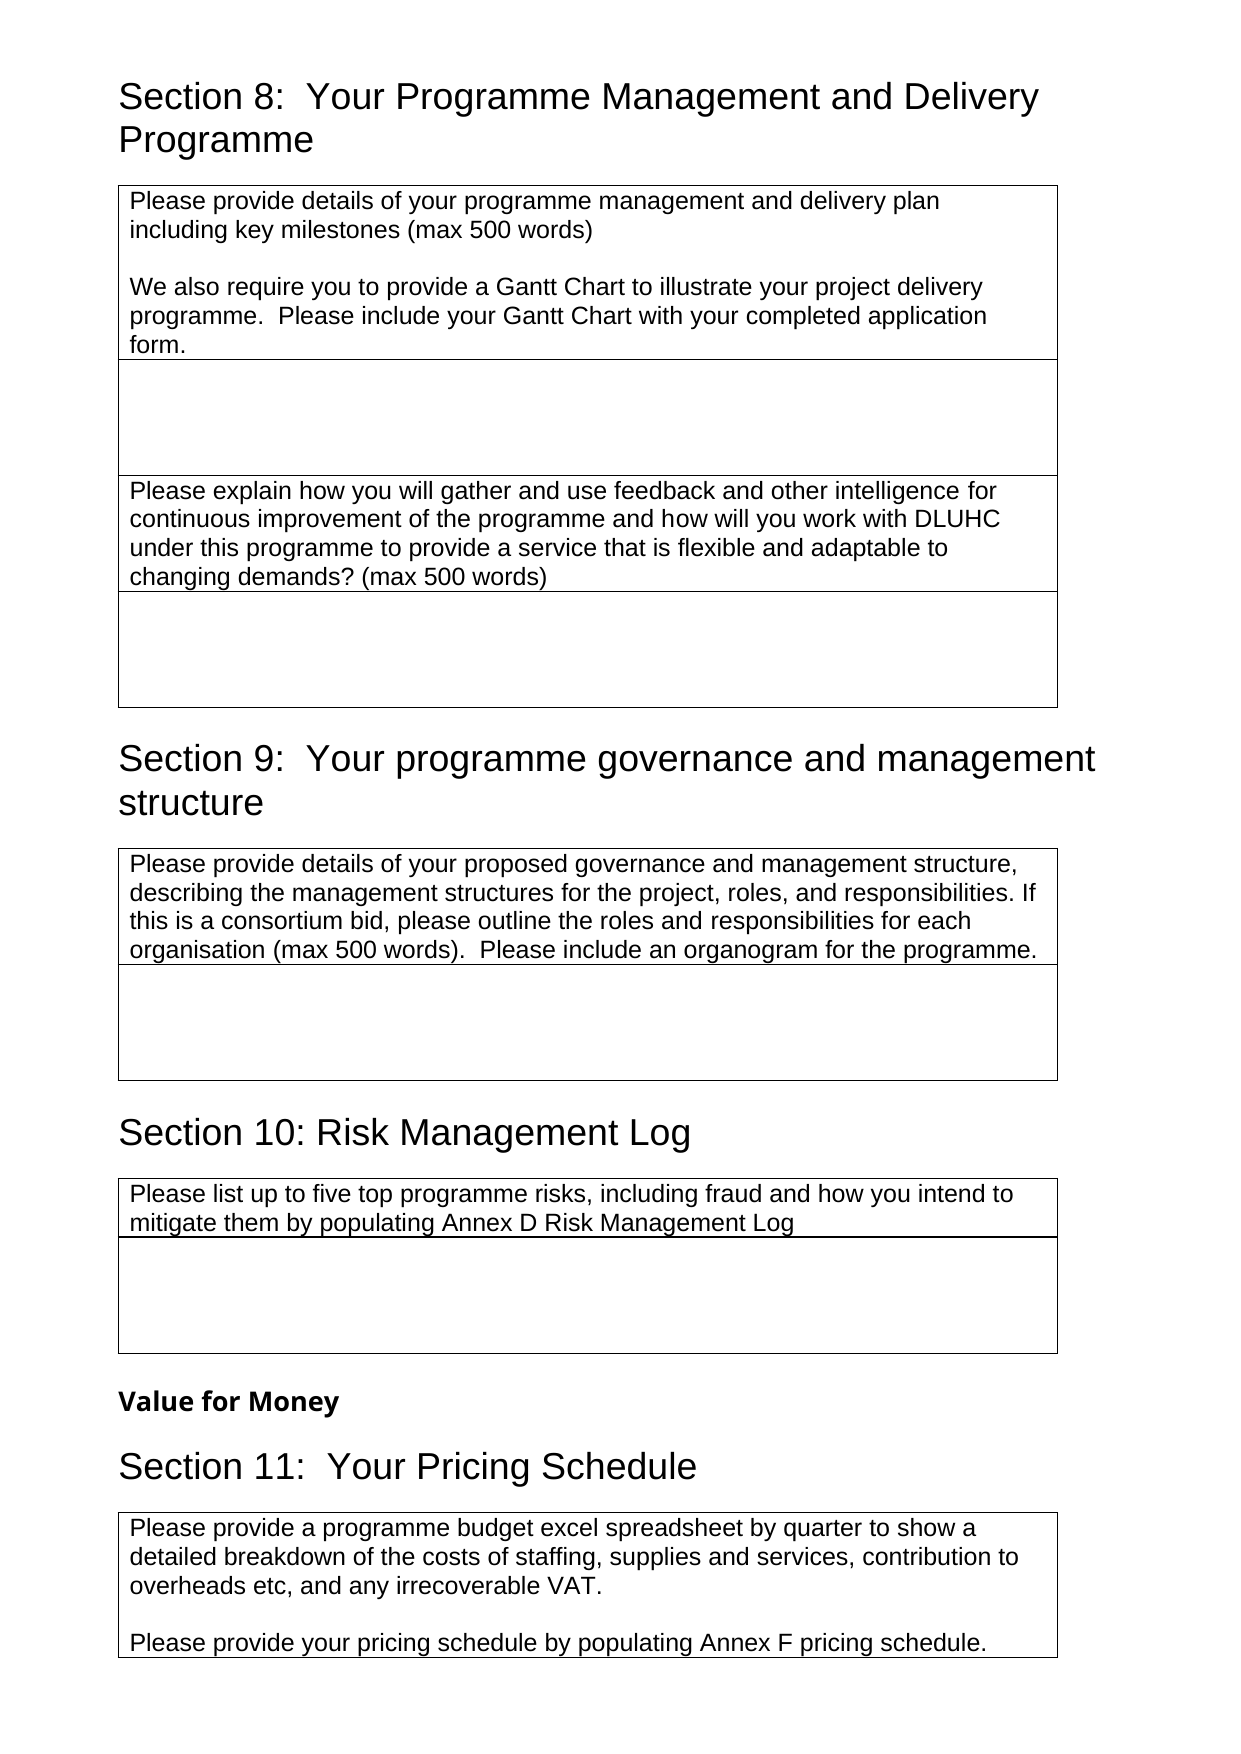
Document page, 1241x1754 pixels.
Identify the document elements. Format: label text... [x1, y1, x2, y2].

table_header Please provide a programme budget excel spreadsheet by quarter to show a detailed breakdown of the costs of staffing, supplies and services, contribution to overheads etc, and any irrecoverable VAT. Please provide your pricing schedule by populating Annex F pricing schedule. [119, 1513, 1057, 1657]
table_cell [119, 360, 1057, 475]
table_cell [119, 1238, 1057, 1352]
table_header Please provide details of your proposed governance and management structure, describing the management structures for the project, roles, and responsibilities. If this is a consortium bid, please outline the roles and responsibilities for each organisation (max 500 words). Please include an organogram for the programme. [119, 849, 1057, 964]
table_header Please provide details of your programme management and delivery plan including key milestones (max 500 words) We also require you to provide a Gantt Chart to illustrate your project delivery programme. Please include your Gantt Chart with your completed application form. [119, 186, 1057, 359]
subtitle Section 9: Your programme governance and management structure [118, 737, 1122, 823]
subtitle Section 8: Your Programme Management and Delivery Programme [118, 74, 1122, 160]
subtitle Value for Money [118, 1382, 1122, 1419]
table_cell [119, 592, 1057, 707]
table_cell Please explain how you will gather and use feedback and other intelligence for continuous improvement of the programme and how will you work with DLUHC under this programme to provide a service that is flexible and adaptable to changing demands? (max 500 words) [119, 476, 1057, 591]
table_cell [119, 965, 1057, 1080]
subtitle Section 10: Risk Management Log [118, 1110, 1122, 1153]
table_header Please list up to five top programme risks, including fraud and how you intend to mitigate them by populating Annex D Risk Management Log [119, 1179, 1057, 1236]
subtitle Section 11: Your Pricing Schedule [118, 1444, 1122, 1487]
